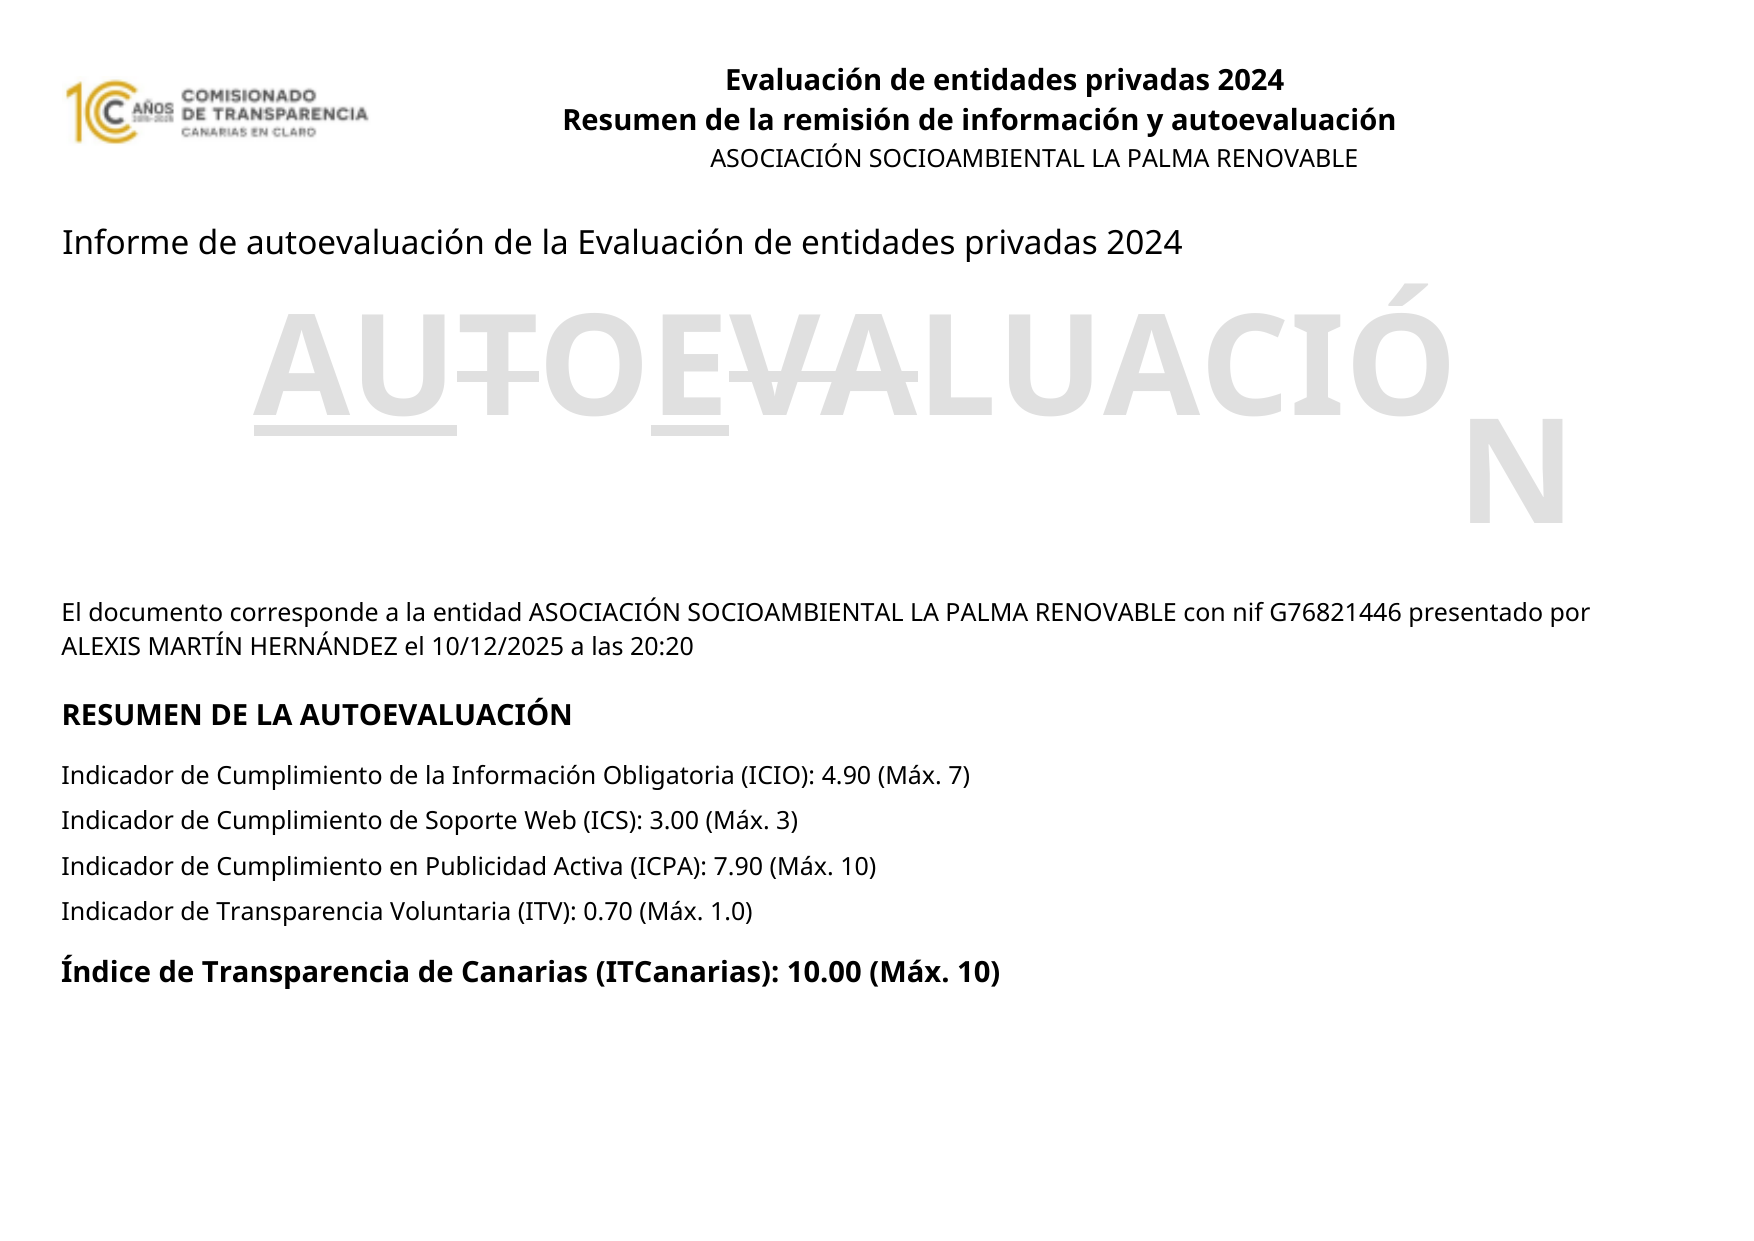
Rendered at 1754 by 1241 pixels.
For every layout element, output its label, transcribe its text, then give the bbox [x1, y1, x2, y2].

text Indicador de Cumplimiento de Soporte Web (ICS): 3.00 (Máx. 3) [61, 803, 1694, 837]
text Evaluación de entidades privadas 2024 [59, 59, 1284, 99]
text RESUMEN DE LA AUTOEVALUACIÓN [61, 694, 1694, 734]
text Resumen de la remisión de información y autoevaluación [375, 99, 1397, 139]
text Índice de Transparencia de Canarias (ITCanarias): 10.00 (Máx. 10) [61, 951, 1694, 991]
text ASOCIACIÓN SOCIOAMBIENTAL LA PALMA RENOVABLE [59, 140, 1359, 174]
text Indicador de Transparencia Voluntaria (ITV): 0.70 (Máx. 1.0) [61, 893, 1694, 927]
text AUTOEVALUACIÓN [253, 264, 1694, 595]
text Indicador de Cumplimiento de la Información Obligatoria (ICIO): 4.90 (Máx. 7) [61, 758, 1694, 792]
text Informe de autoevaluación de la Evaluación de entidades privadas 2024 [62, 219, 1694, 264]
text Indicador de Cumplimiento en Publicidad Activa (ICPA): 7.90 (Máx. 10) [61, 848, 1694, 882]
text El documento corresponde a la entidad ASOCIACIÓN SOCIOAMBIENTAL LA PALMA RENOVABLE con nif G76821446 presentado por ALEXIS MARTÍN HERNÁNDEZ el 10/12/2025 a las 20:20 [61, 595, 1623, 662]
picture [61, 76, 375, 148]
